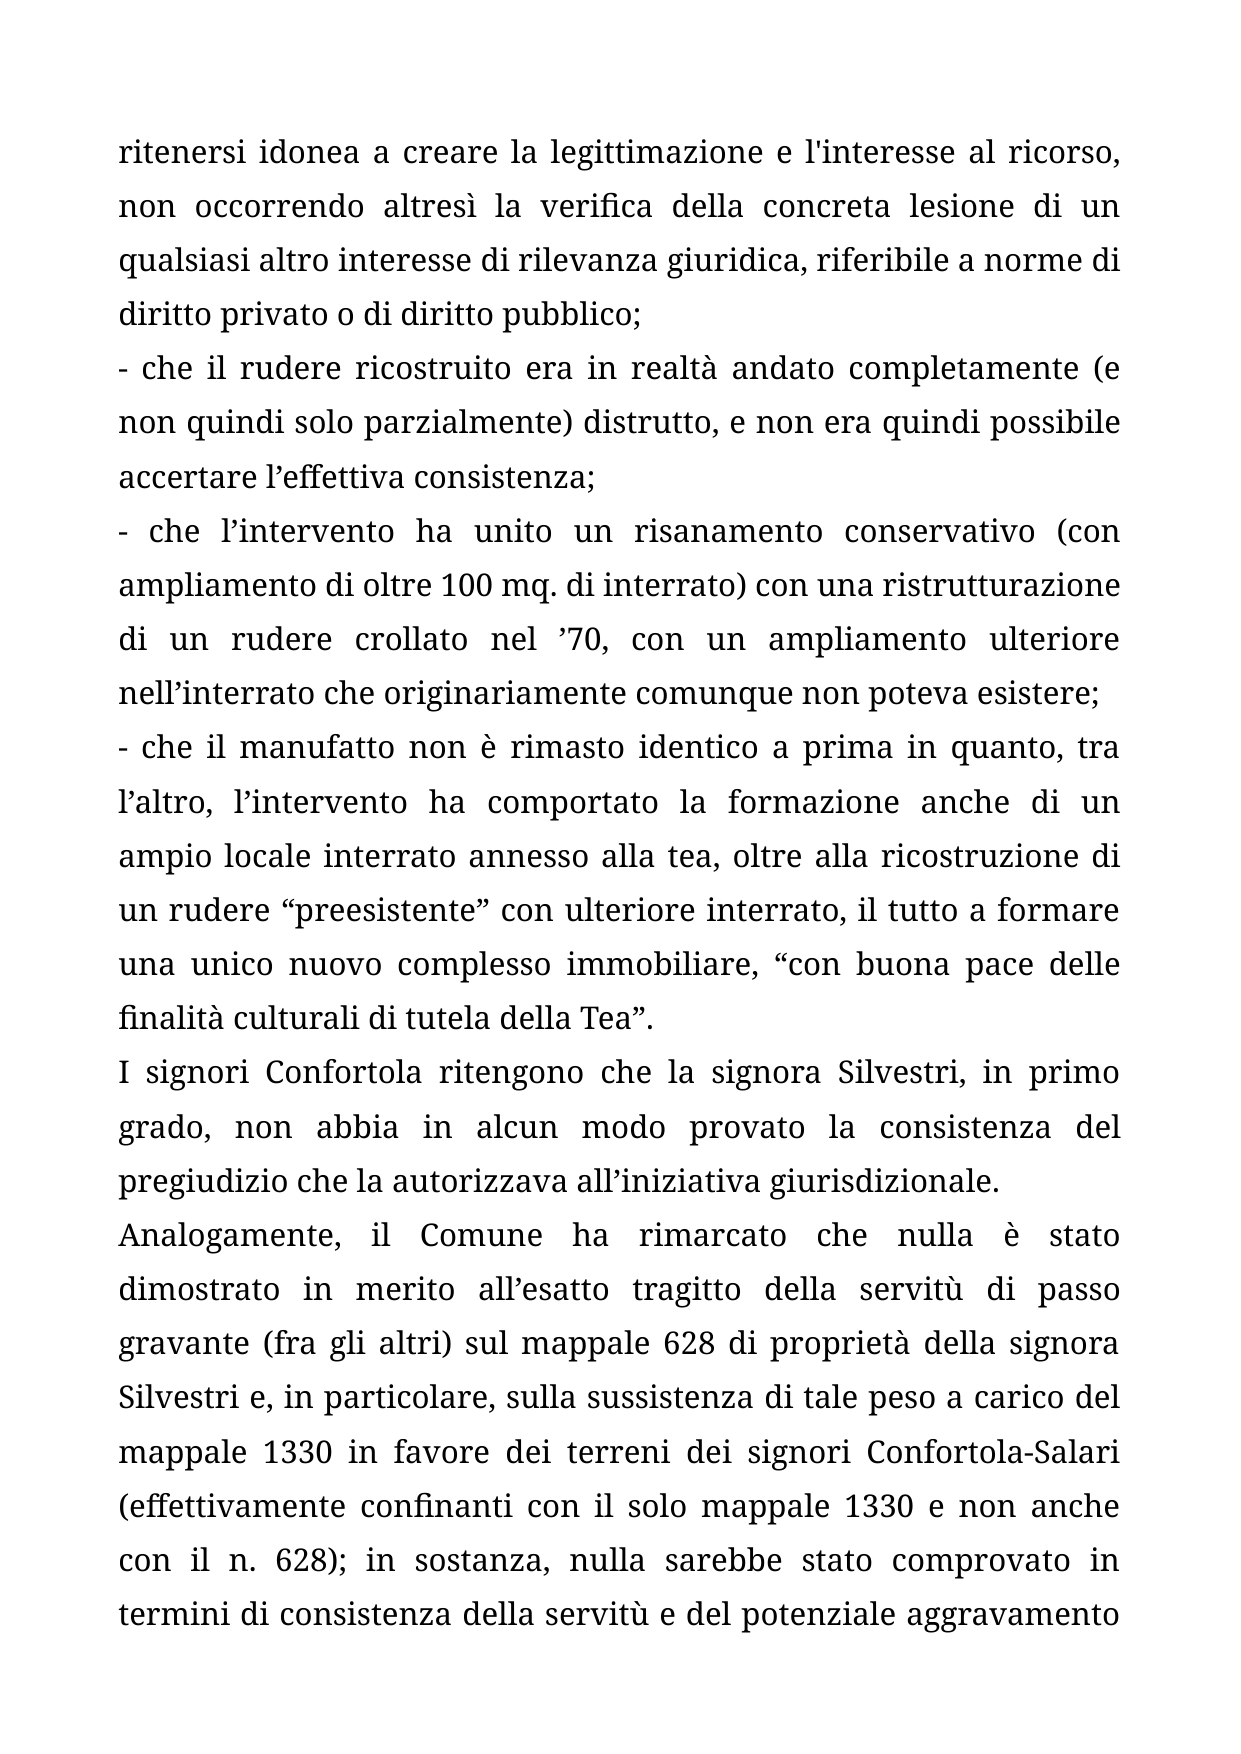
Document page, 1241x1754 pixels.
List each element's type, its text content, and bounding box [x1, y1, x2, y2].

text - che il manufatto non è rimasto identico a prima in quanto, tra l’altro, l’intervento ha comportato la formazione anche di un ampio locale interrato annesso alla tea, oltre alla ricostruzione di un rudere “preesistente” con ulteriore interrato, il tutto a formare una unico nuovo complesso immobiliare, “con buona pace delle finalità culturali di tutela della Tea”. [118, 714, 1122, 1039]
text ritenersi idonea a creare la legittimazione e l'interesse al ricorso, non occorrendo altresì la verifica della concreta lesione di un qualsiasi altro interesse di rilevanza giuridica, riferibile a norme di diritto privato o di diritto pubblico; [118, 118, 1122, 335]
text - che l’intervento ha unito un risanamento conservativo (con ampliamento di oltre 100 mq. di interrato) con una ristrutturazione di un rudere crollato nel ’70, con un ampliamento ulteriore nell’interrato che originariamente comunque non poteva esistere; [118, 497, 1122, 714]
text - che il rudere ricostruito era in realtà andato completamente (e non quindi solo parzialmente) distrutto, e non era quindi possibile accertare l’effettiva consistenza; [118, 335, 1122, 497]
text Analogamente, il Comune ha rimarcato che nulla è stato dimostrato in merito all’esatto tragitto della servitù di passo gravante (fra gli altri) sul mappale 628 di proprietà della signora Silvestri e, in particolare, sulla sussistenza di tale peso a carico del mappale 1330 in favore dei terreni dei signori Confortola-Salari (effettivamente confinanti con il solo mappale 1330 e non anche con il n. 628); in sostanza, nulla sarebbe stato comprovato in termini di consistenza della servitù e del potenziale aggravamento [118, 1201, 1122, 1635]
text I signori Confortola ritengono che la signora Silvestri, in primo grado, non abbia in alcun modo provato la consistenza del pregiudizio che la autorizzava all’iniziativa giurisdizionale. [118, 1039, 1122, 1201]
